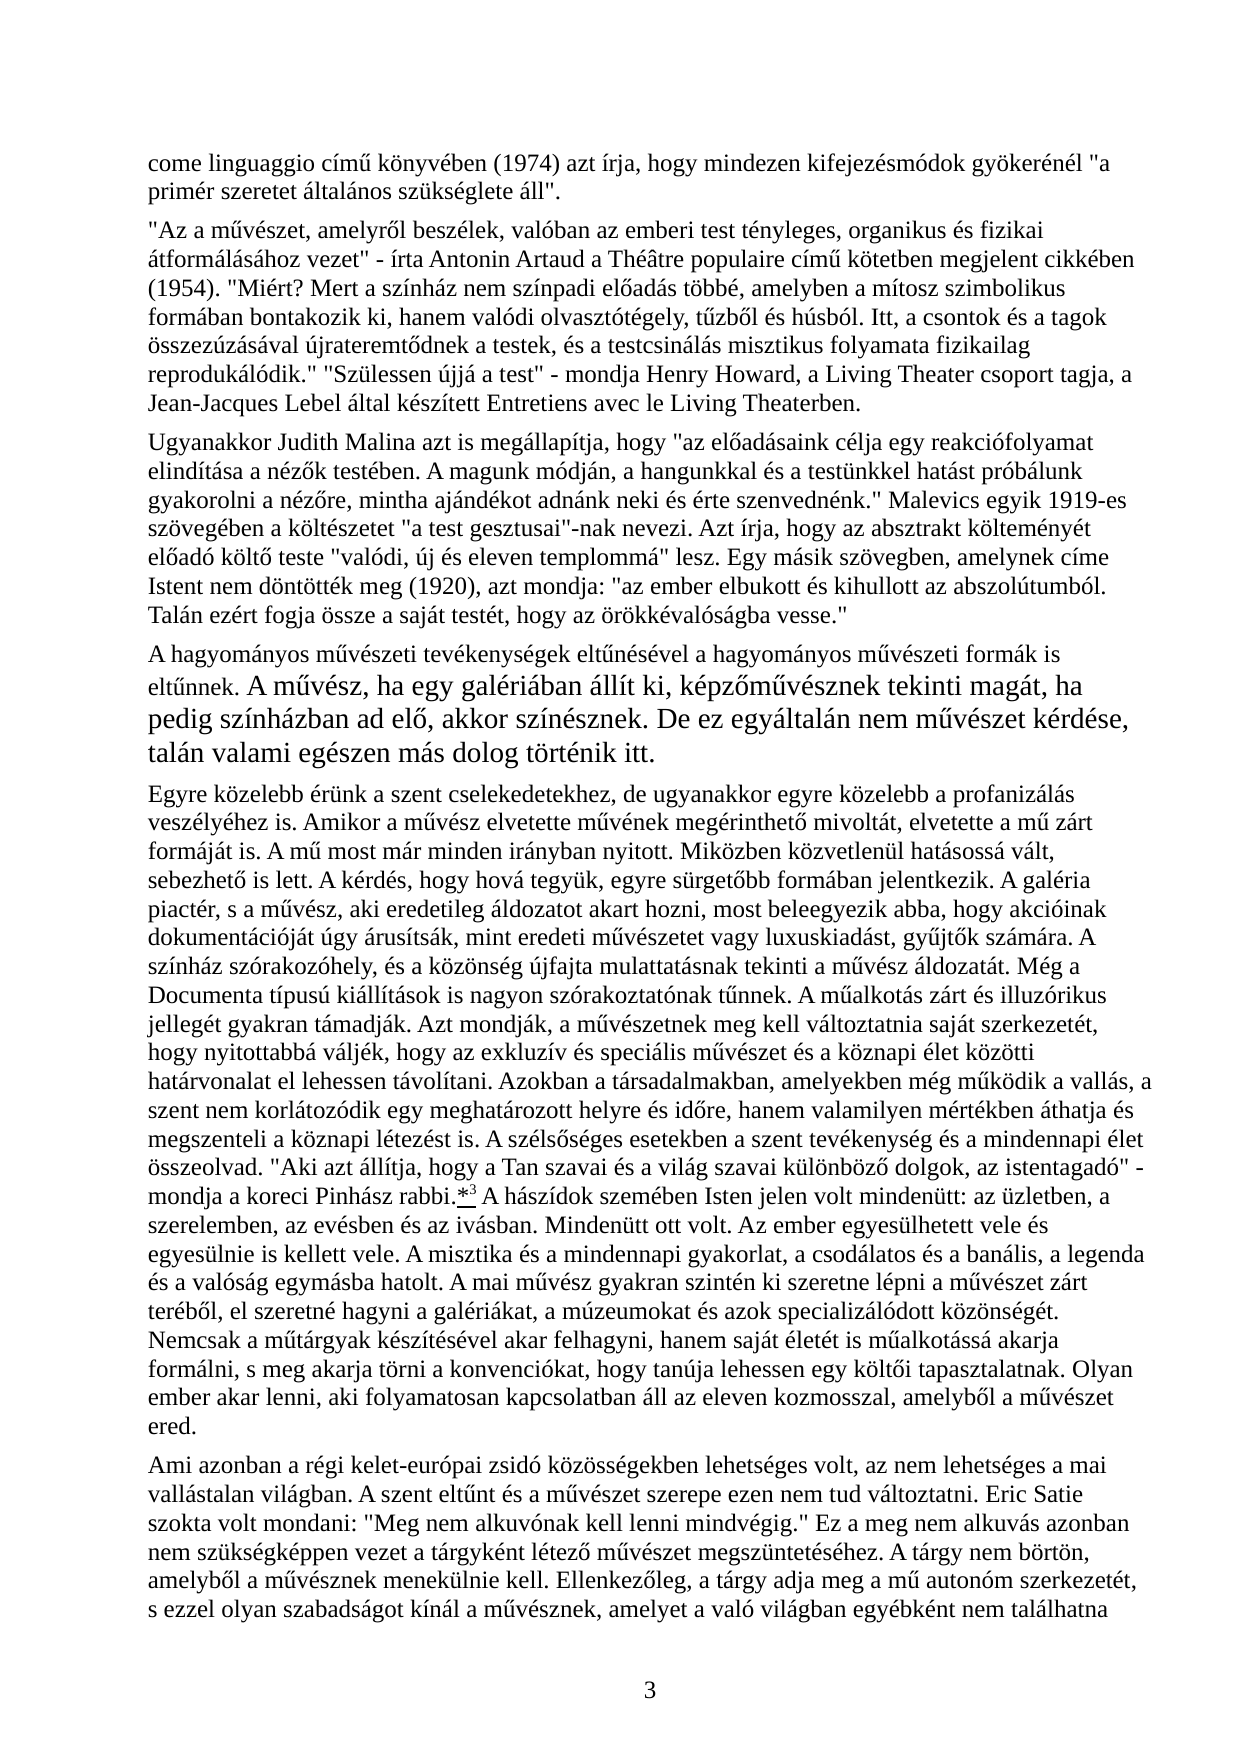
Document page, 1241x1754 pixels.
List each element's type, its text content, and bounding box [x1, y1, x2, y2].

text Ugyanakkor Judith Malina azt is megállapítja, hogy "az előadásaink célja egy reakciófolyamat elindítása a nézők testében. A magunk módján, a hangunkkal és a testünkkel hatást próbálunk gyakorolni a nézőre, mintha ajándékot adnánk neki és érte szenvednénk." Malevics egyik 1919-es szövegében a költészetet "a test gesztusai"-nak nevezi. Azt írja, hogy az absztrakt költeményét előadó költő teste "valódi, új és eleven templommá" lesz. Egy másik szövegben, amelynek címe Istent nem döntötték meg (1920), azt mondja: "az ember elbukott és kihullott az abszolútumból. Talán ezért fogja össze a saját testét, hogy az örökkévalóságba vesse." [148, 427, 1152, 628]
text A hagyományos művészeti tevékenységek eltűnésével a hagyományos művészeti formák is eltűnnek. A művész, ha egy galériában állít ki, képzőművésznek tekinti magát, ha pedig színházban ad elő, akkor színésznek. De ez egyáltalán nem művészet kérdése, talán valami egészen más dolog történik itt. [148, 639, 1152, 768]
text Egyre közelebb érünk a szent cselekedetekhez, de ugyanakkor egyre közelebb a profanizálás veszélyéhez is. Amikor a művész elvetette művének megérinthető mivoltát, elvetette a mű zárt formáját is. A mű most már minden irányban nyitott. Miközben közvetlenül hatásossá vált, sebezhető is lett. A kérdés, hogy hová tegyük, egyre sürgetőbb formában jelentkezik. A galéria piactér, s a művész, aki eredetileg áldozatot akart hozni, most beleegyezik abba, hogy akcióinak dokumentációját úgy árusítsák, mint eredeti művészetet vagy luxuskiadást, gyűjtők számára. A színház szórakozóhely, és a közönség újfajta mulattatásnak tekinti a művész áldozatát. Még a Documenta típusú kiállítások is nagyon szórakoztatónak tűnnek. A műalkotás zárt és illuzórikus jellegét gyakran támadják. Azt mondják, a művészetnek meg kell változtatnia saját szerkezetét, hogy nyitottabbá váljék, hogy az exkluzív és speciális művészet és a köznapi élet közötti határvonalat el lehessen távolítani. Azokban a társadalmakban, amelyekben még működik a vallás, a szent nem korlátozódik egy meghatározott helyre és időre, hanem valamilyen mértékben áthatja és megszenteli a köznapi létezést is. A szélsőséges esetekben a szent tevékenység és a mindennapi élet összeolvad. "Aki azt állítja, hogy a Tan szavai és a világ szavai különböző dolgok, az istentagadó" - mondja a koreci Pinhász rabbi.*3 A hászídok szemében Isten jelen volt mindenütt: az üzletben, a szerelemben, az evésben és az ivásban. Mindenütt ott volt. Az ember egyesülhetett vele és egyesülnie is kellett vele. A misztika és a mindennapi gyakorlat, a csodálatos és a banális, a legenda és a valóság egymásba hatolt. A mai művész gyakran szintén ki szeretne lépni a művészet zárt teréből, el szeretné hagyni a galériákat, a múzeumokat és azok specializálódott közönségét. Nemcsak a műtárgyak készítésével akar felhagyni, hanem saját életét is műalkotássá akarja formálni, s meg akarja törni a konvenciókat, hogy tanúja lehessen egy költői tapasztalatnak. Olyan ember akar lenni, aki folyamatosan kapcsolatban áll az eleven kozmosszal, amelyből a művészet ered. [148, 779, 1152, 1440]
text "Az a művészet, amelyről beszélek, valóban az emberi test tényleges, organikus és fizikai átformálásához vezet" - írta Antonin Artaud a Théâtre populaire című kötetben megjelent cikkében (1954). "Miért? Mert a színház nem színpadi előadás többé, amelyben a mítosz szimbolikus formában bontakozik ki, hanem valódi olvasztótégely, tűzből és húsból. Itt, a csontok és a tagok összezúzásával újrateremtődnek a testek, és a testcsinálás misztikus folyamata fizikailag reprodukálódik." "Szülessen újjá a test" - mondja Henry Howard, a Living Theater csoport tagja, a Jean-Jacques Lebel által készített Entretiens avec le Living Theaterben. [148, 216, 1152, 417]
text come linguaggio című könyvében (1974) azt írja, hogy mindezen kifejezésmódok gyökerénél "a primér szeretet általános szükséglete áll". [148, 148, 1152, 205]
text Ami azonban a régi kelet-európai zsidó közösségekben lehetséges volt, az nem lehetséges a mai vallástalan világban. A szent eltűnt és a művészet szerepe ezen nem tud változtatni. Eric Satie szokta volt mondani: "Meg nem alkuvónak kell lenni mindvégig." Ez a meg nem alkuvás azonban nem szükségképpen vezet a tárgyként létező művészet megszüntetéséhez. A tárgy nem börtön, amelyből a művésznek menekülnie kell. Ellenkezőleg, a tárgy adja meg a mű autonóm szerkezetét, s ezzel olyan szabadságot kínál a művésznek, amelyet a való világban egyébként nem találhatna [148, 1450, 1152, 1623]
